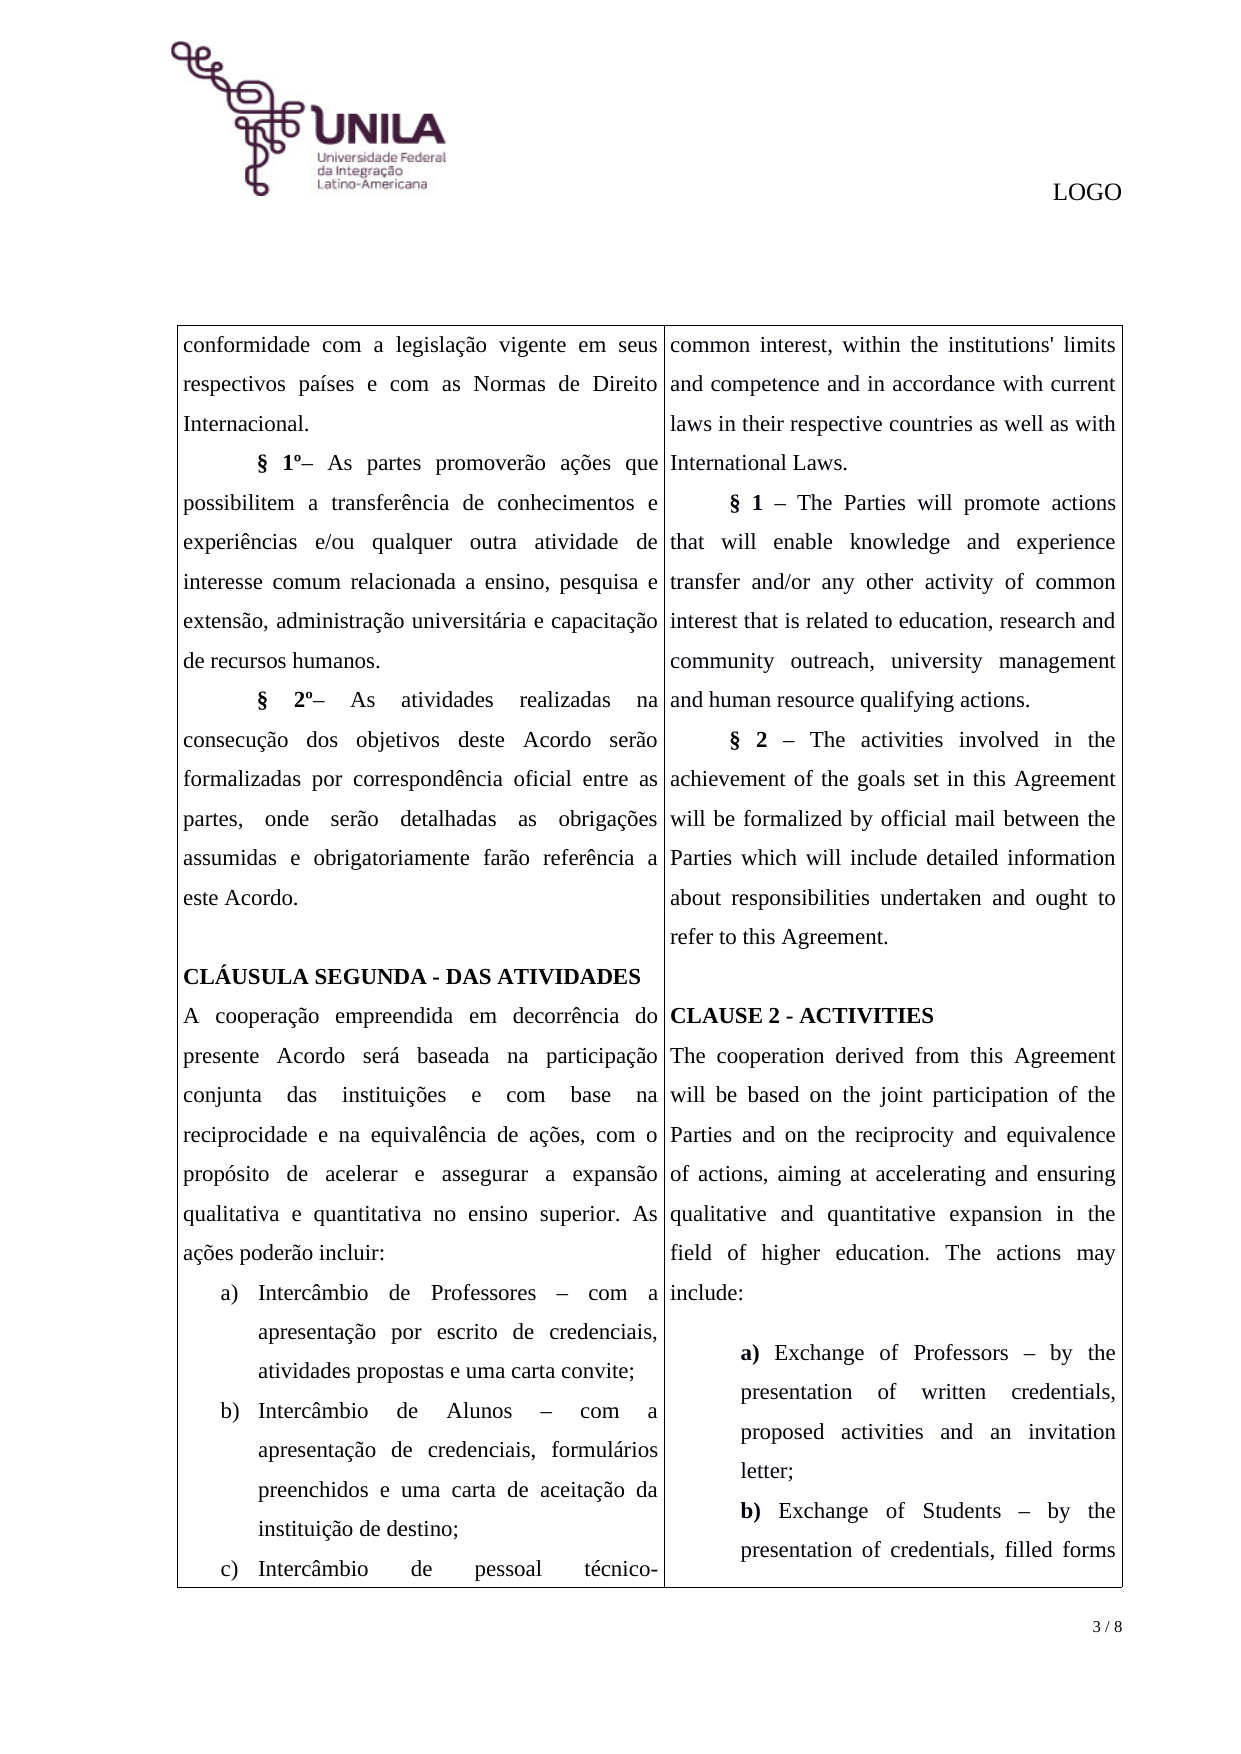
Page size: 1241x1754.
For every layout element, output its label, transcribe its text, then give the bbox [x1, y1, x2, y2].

picture [171, 41, 447, 196]
table_header conformidade com a legislação vigente em seus respectivos países e com as Normas de Direito Internacional. § 1º– As partes promoverão ações que possibilitem a transferência de conhecimentos e experiências e/ou qualquer outra atividade de interesse comum relacionada a ensino, pesquisa e extensão, administração universitária e capacitação de recursos humanos. § 2º– As atividades realizadas na consecução dos objetivos deste Acordo serão formalizadas por correspondência oficial entre as partes, onde serão detalhadas as obrigações assumidas e obrigatoriamente farão referência a este Acordo. CLÁUSULA SEGUNDA - DAS ATIVIDADES A cooperação empreendida em decorrência do presente Acordo será baseada na participação conjunta das instituições e com base na reciprocidade e na equivalência de ações, com o propósito de acelerar e assegurar a expansão qualitativa e quantitativa no ensino superior. As ações poderão incluir: Intercâmbio de Professores – com a apresentação por escrito de credenciais, atividades propostas e uma carta convite; Intercâmbio de Alunos – com a apresentação de credenciais, formulários preenchidos e uma carta de aceitação da instituição de destino; Intercâmbio de pessoal técnico- [178, 326, 664, 1587]
table_header common interest, within the institutions' limits and competence and in accordance with current laws in their respective countries as well as with International Laws. § 1 – The Parties will promote actions that will enable knowledge and experience transfer and/or any other activity of common interest that is related to education, research and community outreach, university management and human resource qualifying actions. § 2 – The activities involved in the achievement of the goals set in this Agreement will be formalized by official mail between the Parties which will include detailed information about responsibilities undertaken and ought to refer to this Agreement. CLAUSE 2 - ACTIVITIES The cooperation derived from this Agreement will be based on the joint participation of the Parties and on the reciprocity and equivalence of actions, aiming at accelerating and ensuring qualitative and quantitative expansion in the field of higher education. The actions may include: a) Exchange of Professors – by the presentation of written credentials, proposed activities and an invitation letter; b) Exchange of Students – by the presentation of credentials, filled forms [665, 326, 1122, 1587]
